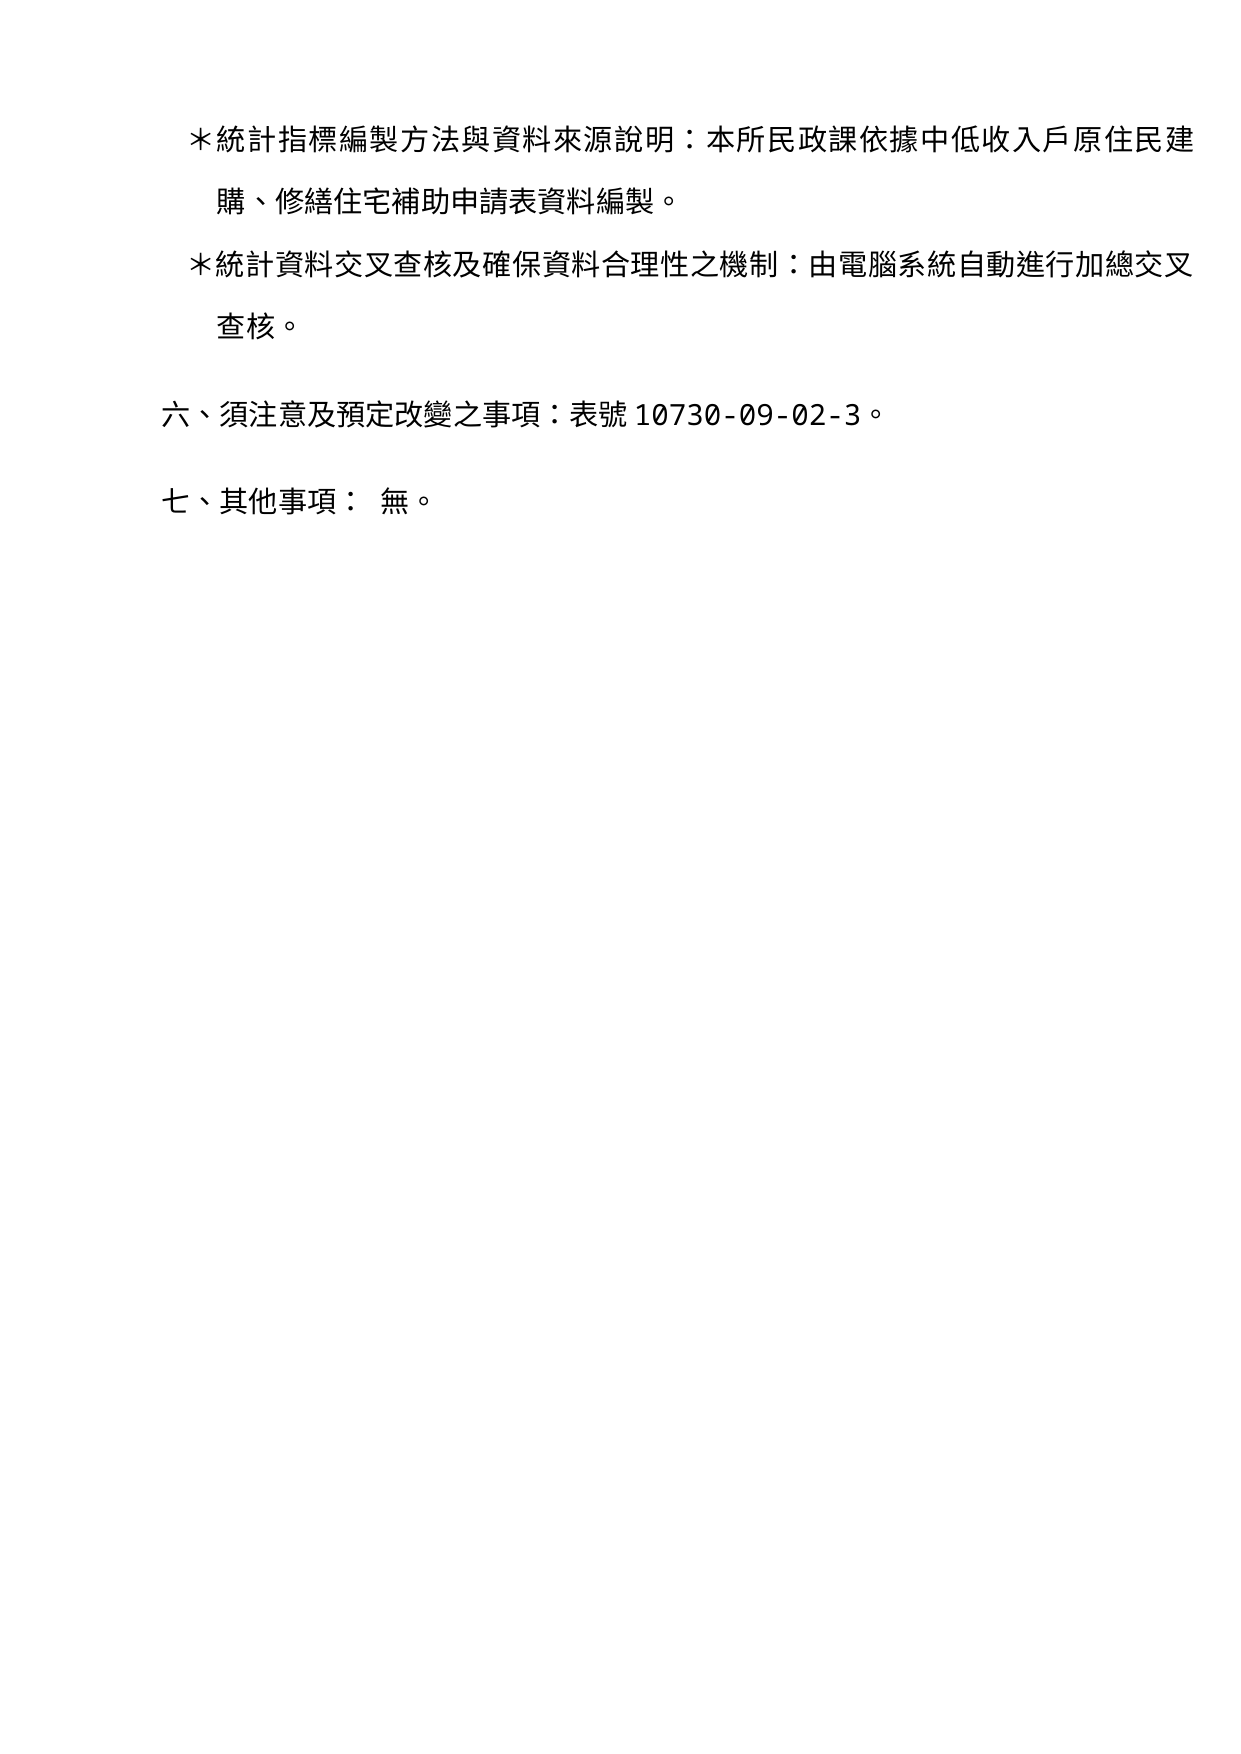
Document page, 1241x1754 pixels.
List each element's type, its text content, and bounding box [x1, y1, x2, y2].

table_header ＊統計指標編製方法與資料來源說明：本所民政課依據中低收入戶原住民建購、修繕住宅補助申請表資料編製。 ＊統計資料交叉查核及確保資料合理性之機制：由電腦系統自動進行加總交叉查核。 六、須注意及預定改變之事項：表號10730-09-02-3。 七、其他事項： 無。 [150, 96, 1209, 521]
